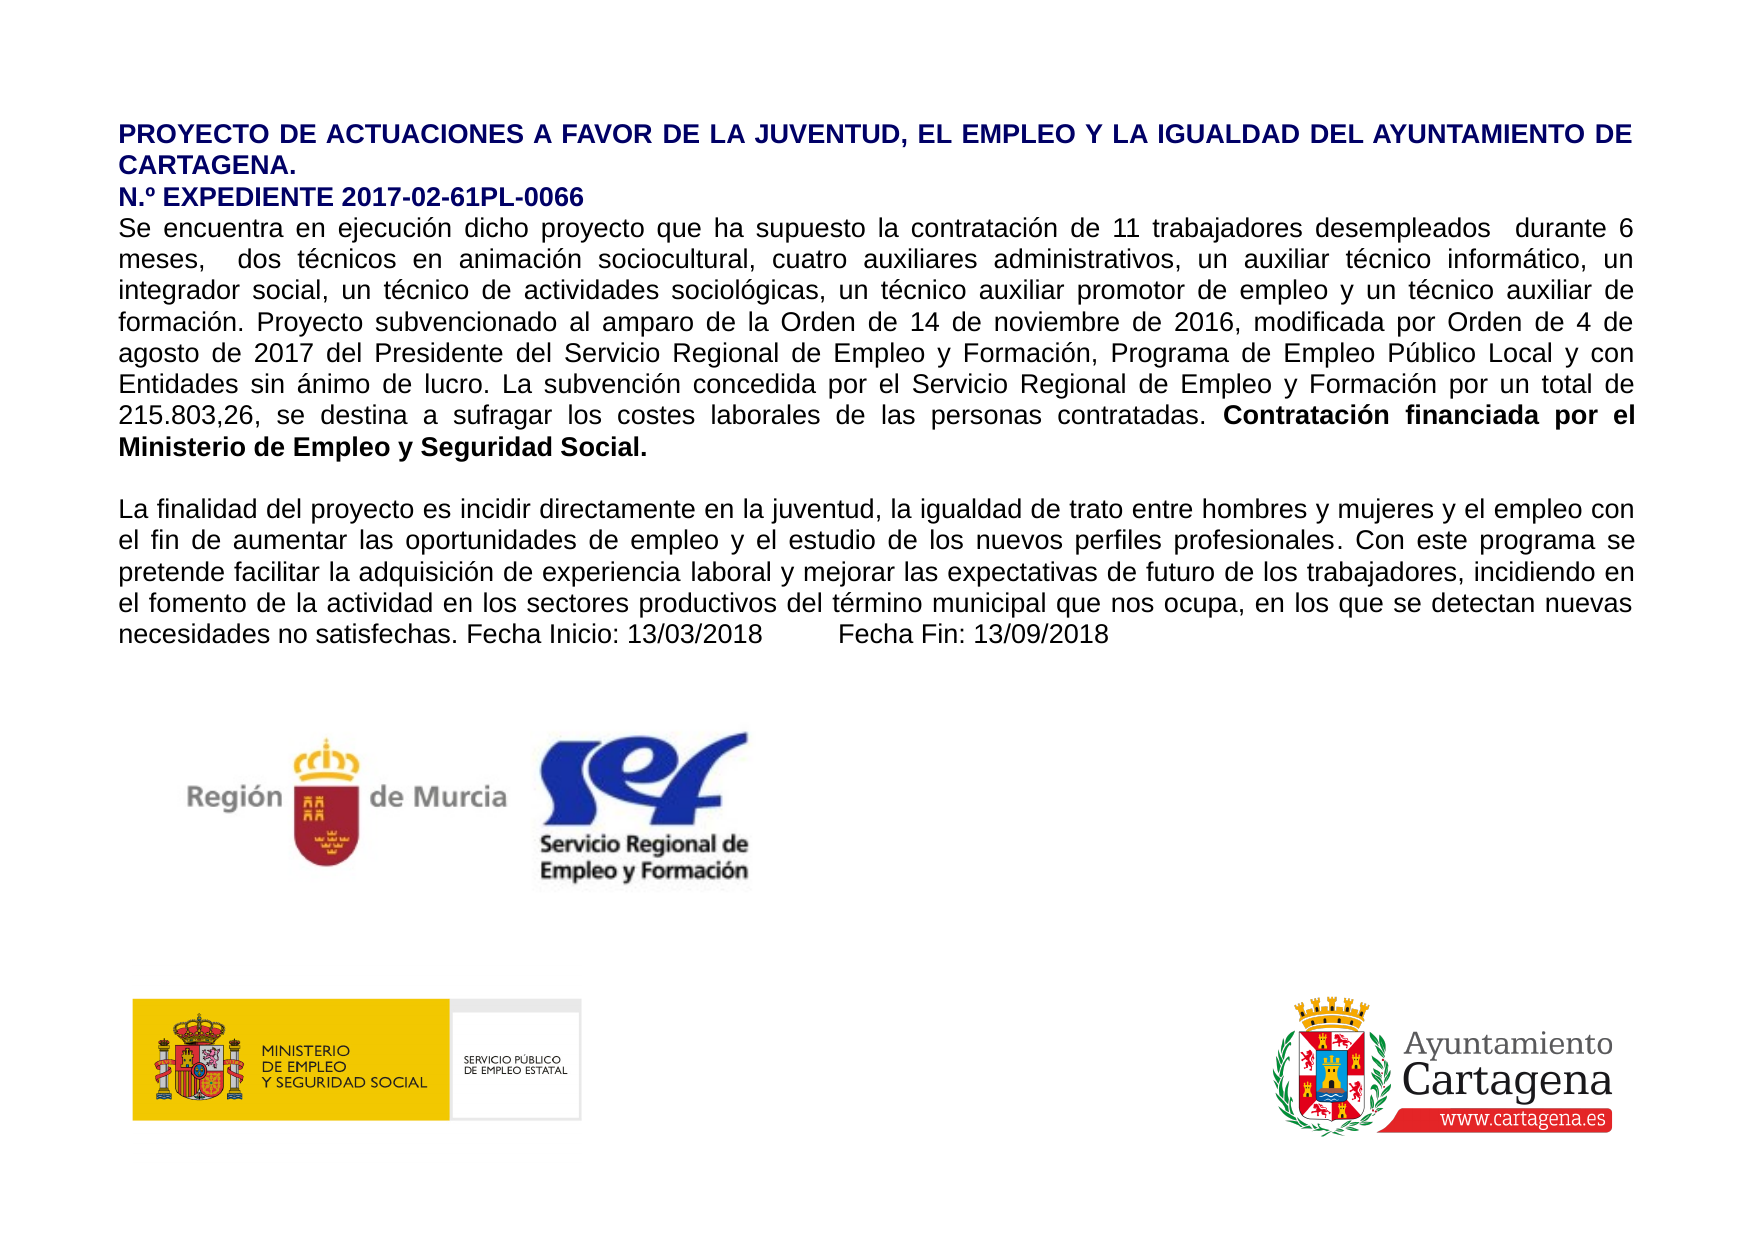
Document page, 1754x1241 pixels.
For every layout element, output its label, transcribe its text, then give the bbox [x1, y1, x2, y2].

picture [157, 669, 774, 921]
text N.º EXPEDIENTE 2017-02-61PL-0066 [118, 181, 1636, 212]
picture [1265, 988, 1620, 1150]
picture [132, 956, 582, 1163]
text La finalidad del proyecto es incidir directamente en la juventud, la igualdad de trato entre hombres y mujeres y el empleo con el fin de aumentar las oportunidades de empleo y el estudio de los nuevos perfiles profesionales. Con este programa se pretende facilitar la adquisición de experiencia laboral y mejorar las expectativas de futuro de los trabajadores, incidiendo en el fomento de la actividad en los sectores productivos del término municipal que nos ocupa, en los que se detectan nuevas necesidades no satisfechas. Fecha Inicio: 13/03/2018 Fecha Fin: 13/09/2018 [118, 493, 1636, 649]
text PROYECTO DE ACTUACIONES A FAVOR DE LA JUVENTUD, EL EMPLEO Y LA IGUALDAD DEL AYUNTAMIENTO DE CARTAGENA. [118, 118, 1636, 181]
text Se encuentra en ejecución dicho proyecto que ha supuesto la contratación de 11 trabajadores desempleados durante 6 meses, dos técnicos en animación sociocultural, cuatro auxiliares administrativos, un auxiliar técnico informático, un integrador social, un técnico de actividades sociológicas, un técnico auxiliar promotor de empleo y un técnico auxiliar de formación. Proyecto subvencionado al amparo de la Orden de 14 de noviembre de 2016, modificada por Orden de 4 de agosto de 2017 del Presidente del Servicio Regional de Empleo y Formación, Programa de Empleo Público Local y con Entidades sin ánimo de lucro. La subvención concedida por el Servicio Regional de Empleo y Formación por un total de 215.803,26, se destina a sufragar los costes laborales de las personas contratadas. Contratación financiada por el Ministerio de Empleo y Seguridad Social. [118, 212, 1636, 462]
